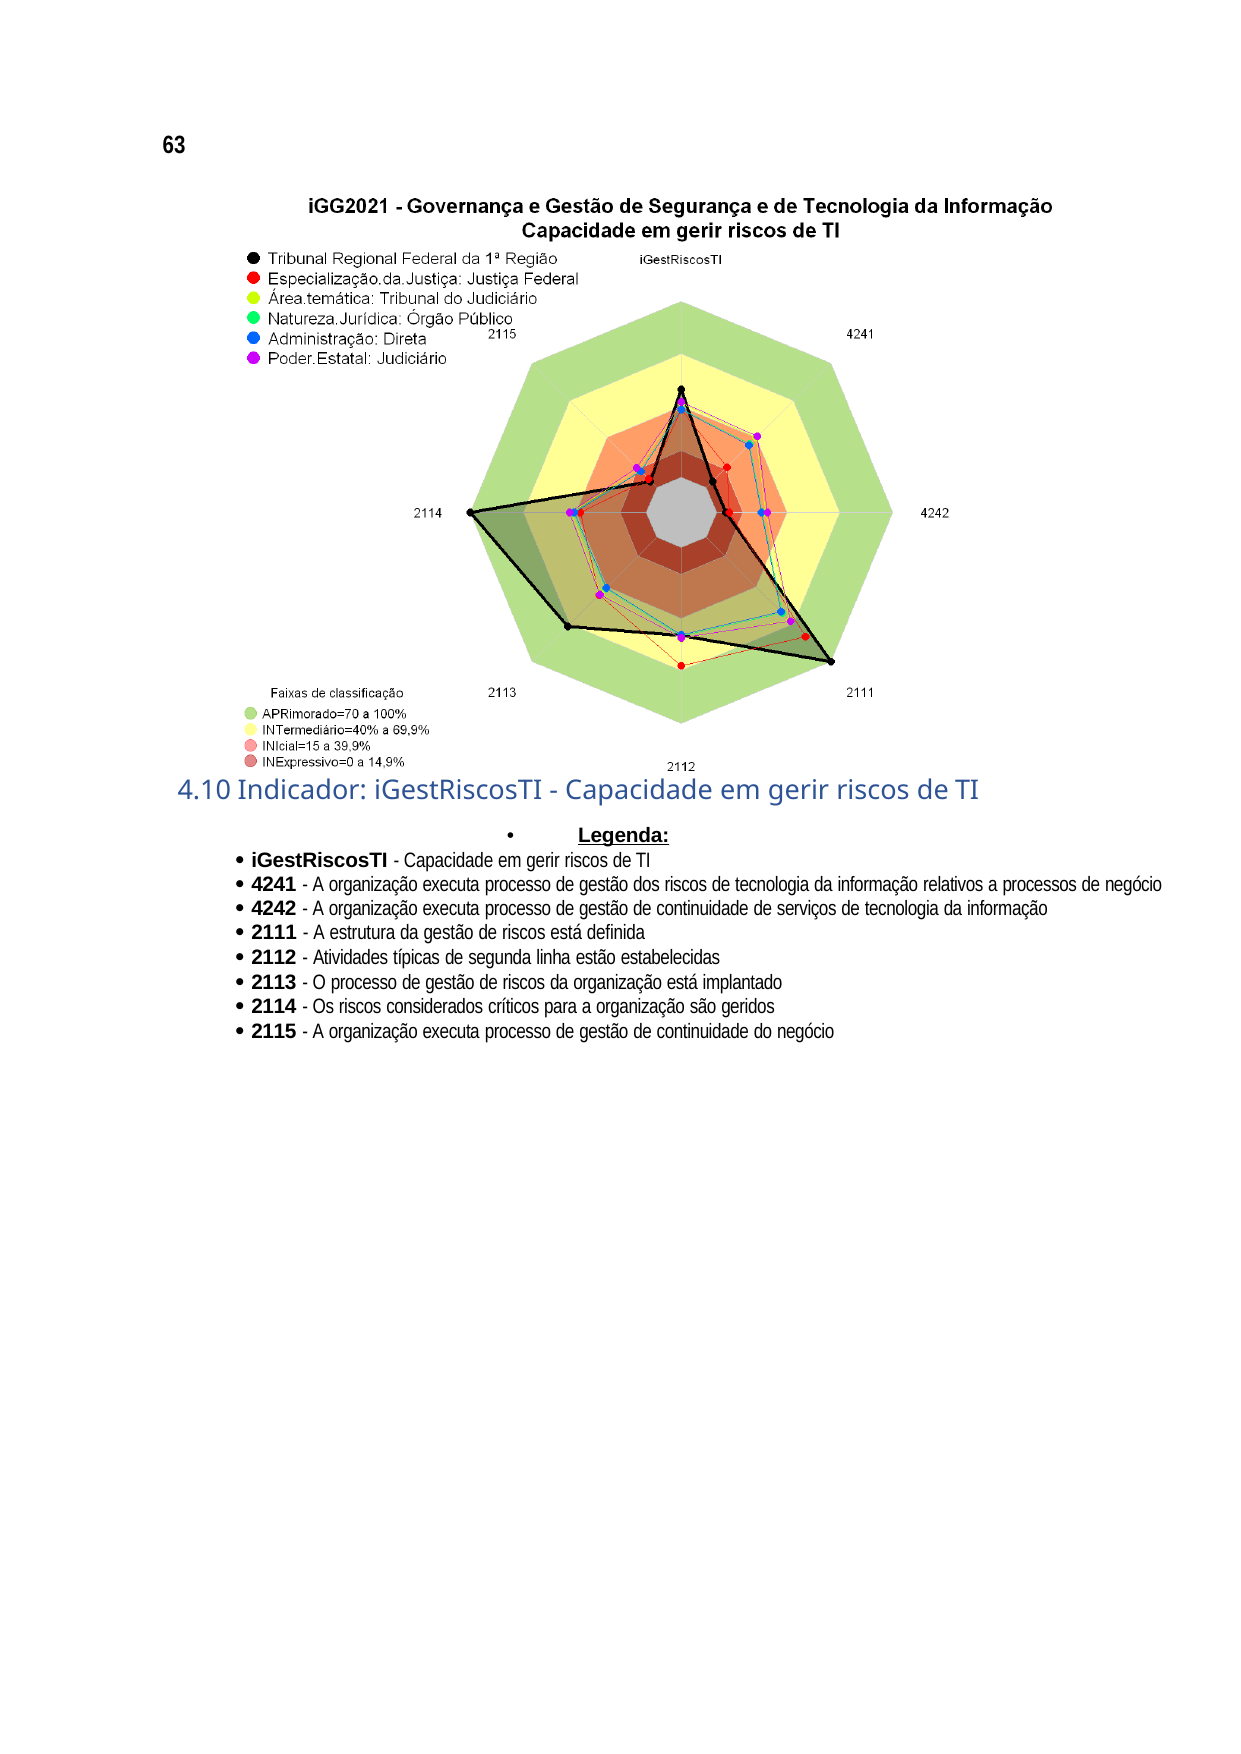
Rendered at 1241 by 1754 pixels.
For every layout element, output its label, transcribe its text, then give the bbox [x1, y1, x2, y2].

list 4242 - A organização executa processo de gestão de continuidade de serviços de tecnologia da informação [236, 896, 1196, 920]
picture [244, 198, 1052, 771]
list 2112 - Atividades típicas de segunda linha estão estabelecidas [236, 944, 1196, 970]
subtitle Legenda: [507, 823, 1196, 847]
list 2115 - A organização executa processo de gestão de continuidade do negócio [236, 1018, 1196, 1043]
list 2113 - O processo de gestão de riscos da organização está implantado [236, 970, 1196, 994]
list 4241 - A organização executa processo de gestão dos riscos de tecnologia da informação relativos a processos de negócio [236, 872, 1196, 896]
subtitle Indicador: iGestRiscosTI - Capacidade em gerir riscos de TI [177, 163, 1196, 808]
list 2111 - A estrutura da gestão de riscos está definida [236, 920, 1196, 944]
list iGestRiscosTI - Capacidade em gerir riscos de TI [236, 847, 1196, 872]
list 2114 - Os riscos considerados críticos para a organização são geridos [236, 994, 1196, 1018]
